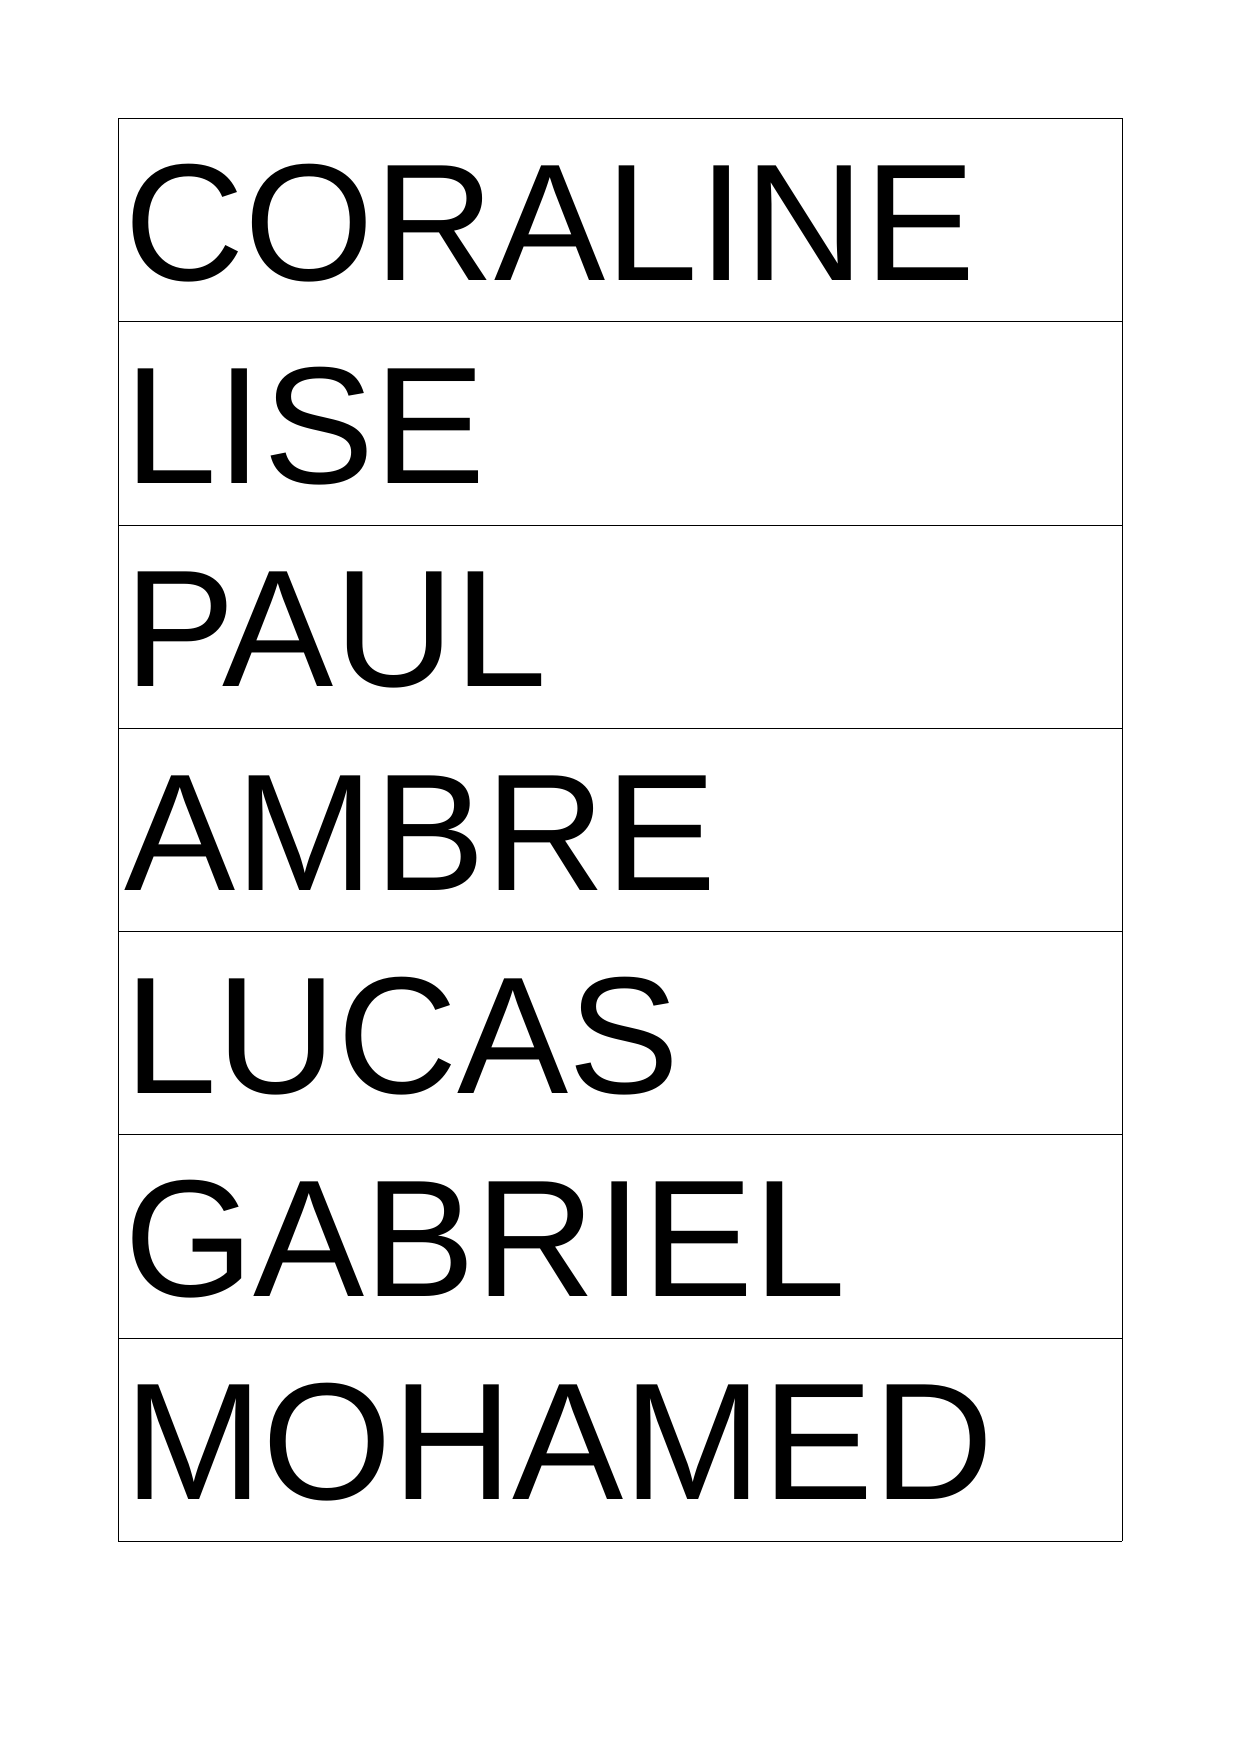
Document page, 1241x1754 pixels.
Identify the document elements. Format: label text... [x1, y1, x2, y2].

table_cell PAUL [119, 526, 1122, 728]
table_cell MOHAMED [119, 1339, 1122, 1541]
table_cell CORALINE [119, 119, 1122, 321]
table_cell GABRIEL [119, 1135, 1122, 1337]
table_cell LUCAS [119, 932, 1122, 1134]
table_cell AMBRE [119, 729, 1122, 931]
table_cell LISE [119, 322, 1122, 524]
